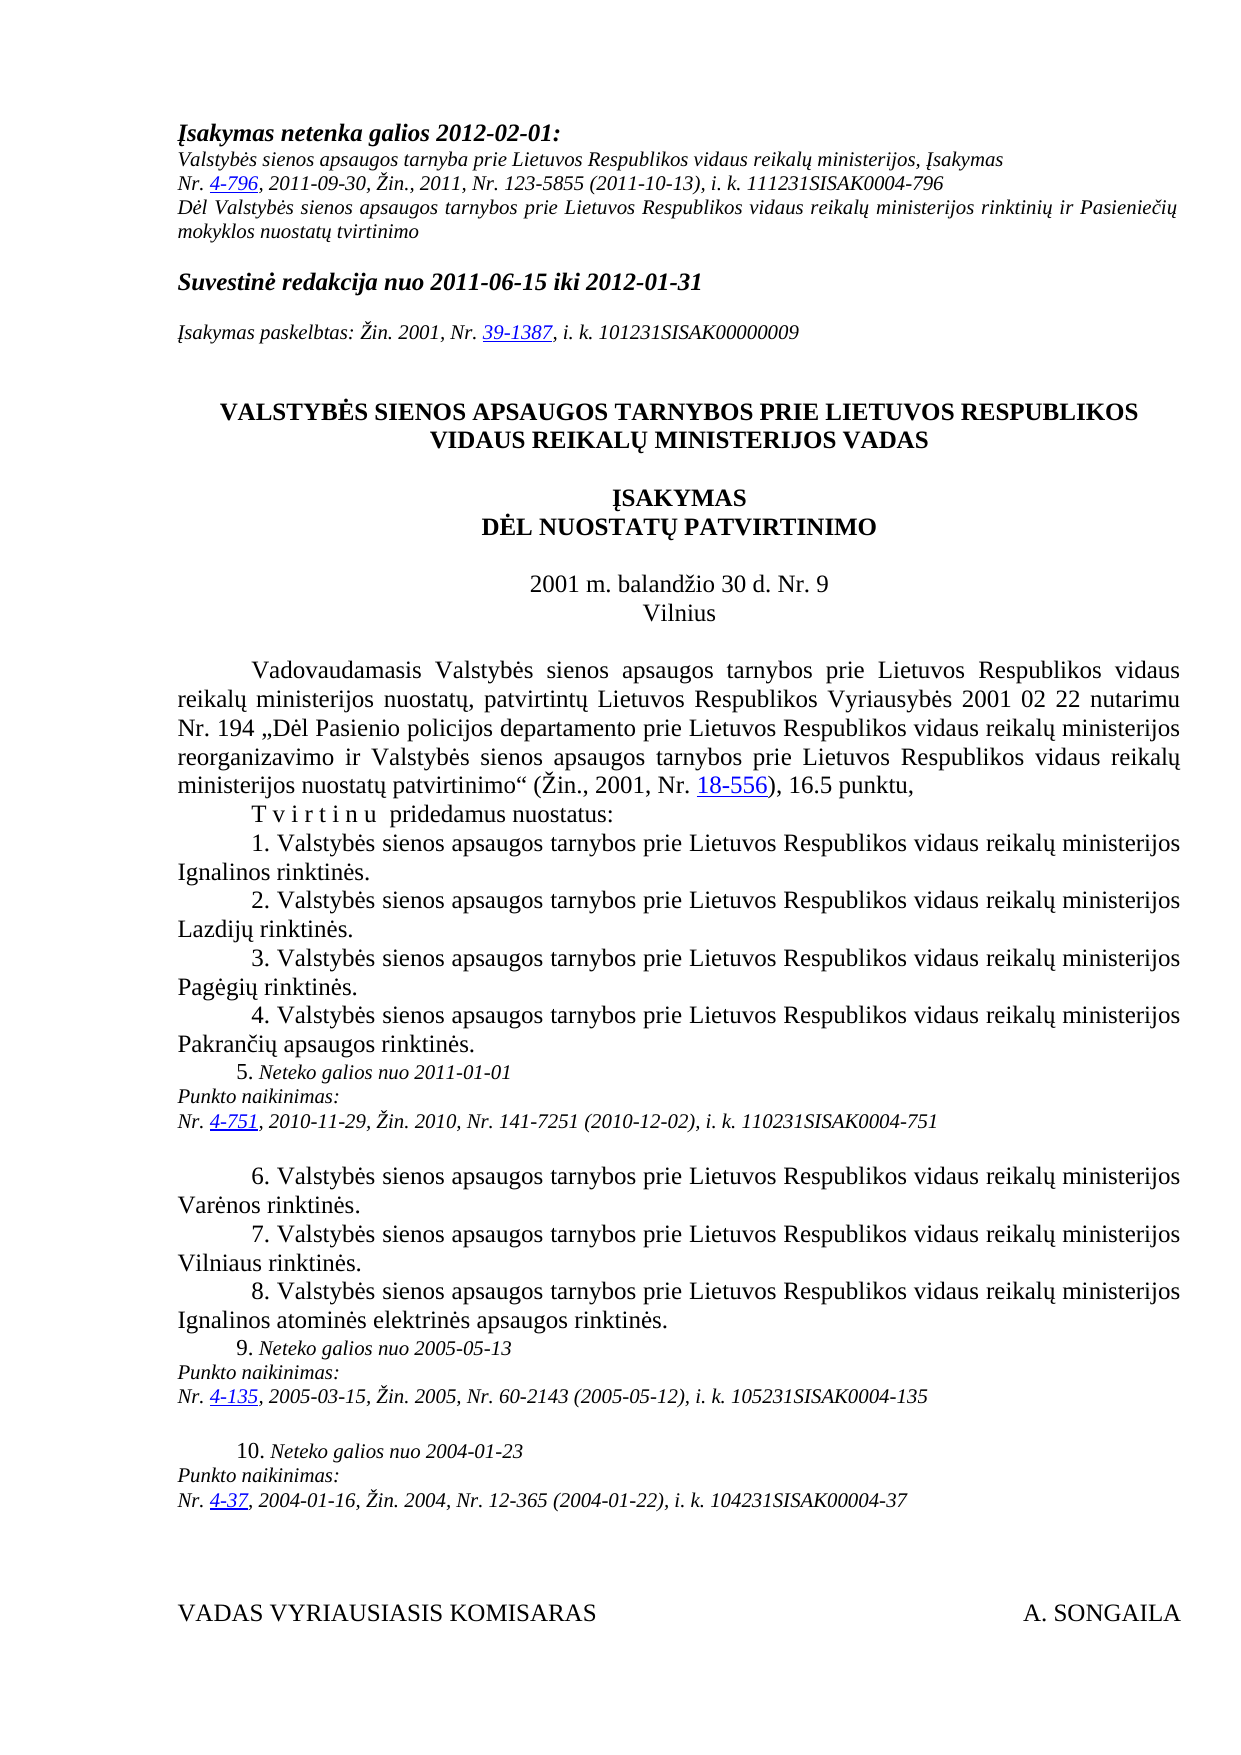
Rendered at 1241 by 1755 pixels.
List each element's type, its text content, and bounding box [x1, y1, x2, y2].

text Dėl Valstybės sienos apsaugos tarnybos prie Lietuvos Respublikos vidaus reikalų ministerijos rinktinių ir Pasieniečių mokyklos nuostatų tvirtinimo [177, 195, 1181, 243]
text 4. Valstybės sienos apsaugos tarnybos prie Lietuvos Respublikos vidaus reikalų ministerijos Pakrančių apsaugos rinktinės. [177, 1001, 1181, 1058]
text 2001 m. balandžio 30 d. Nr. 9 [177, 569, 1181, 598]
text 8. Valstybės sienos apsaugos tarnybos prie Lietuvos Respublikos vidaus reikalų ministerijos Ignalinos atominės elektrinės apsaugos rinktinės. [177, 1276, 1181, 1334]
text 7. Valstybės sienos apsaugos tarnybos prie Lietuvos Respublikos vidaus reikalų ministerijos Vilniaus rinktinės. [177, 1219, 1181, 1276]
text 6. Valstybės sienos apsaugos tarnybos prie Lietuvos Respublikos vidaus reikalų ministerijos Varėnos rinktinės. [177, 1161, 1181, 1219]
text Vilnius [177, 598, 1181, 627]
text Įsakymas paskelbtas: Žin. 2001, Nr. 39-1387, i. k. 101231SISAK00000009 [177, 320, 1181, 344]
text 1. Valstybės sienos apsaugos tarnybos prie Lietuvos Respublikos vidaus reikalų ministerijos Ignalinos rinktinės. [177, 828, 1181, 886]
text Nr. 4-135, 2005-03-15, Žin. 2005, Nr. 60-2143 (2005-05-12), i. k. 105231SISAK0004-135 [177, 1384, 1181, 1408]
text 2. Valstybės sienos apsaugos tarnybos prie Lietuvos Respublikos vidaus reikalų ministerijos Lazdijų rinktinės. [177, 886, 1181, 943]
text ĮSAKYMAS [177, 483, 1181, 512]
text Nr. 4-796, 2011-09-30, Žin., 2011, Nr. 123-5855 (2011-10-13), i. k. 111231SISAK0004-796 [177, 171, 1181, 195]
text 5. Neteko galios nuo 2011-01-01 [177, 1058, 1181, 1084]
text Vadovaudamasis Valstybės sienos apsaugos tarnybos prie Lietuvos Respublikos vidaus reikalų ministerijos nuostatų, patvirtintų Lietuvos Respublikos Vyriausybės 2001 02 22 nutarimu Nr. 194 „Dėl Pasienio policijos departamento prie Lietuvos Respublikos vidaus reikalų ministerijos reorganizavimo ir Valstybės sienos apsaugos tarnybos prie Lietuvos Respublikos vidaus reikalų ministerijos nuostatų patvirtinimo“ (Žin., 2001, Nr. 18-556), 16.5 punktu, [177, 656, 1181, 799]
text 3. Valstybės sienos apsaugos tarnybos prie Lietuvos Respublikos vidaus reikalų ministerijos Pagėgių rinktinės. [177, 943, 1181, 1001]
text VALSTYBĖS SIENOS APSAUGOS TARNYBOS PRIE LIETUVOS RESPUBLIKOS VIDAUS REIKALŲ MINISTERIJOS VADAS [177, 397, 1181, 454]
text Punkto naikinimas: [177, 1463, 1181, 1487]
text DĖL NUOSTATŲ PATVIRTINIMO [177, 512, 1181, 541]
text Suvestinė redakcija nuo 2011-06-15 iki 2012-01-31 [177, 267, 1181, 296]
text Įsakymas netenka galios 2012-02-01: [177, 118, 1181, 147]
text Valstybės sienos apsaugos tarnyba prie Lietuvos Respublikos vidaus reikalų ministerijos, Įsakymas [177, 147, 1181, 171]
text Tvirtinu pridedamus nuostatus: [177, 799, 1181, 828]
text Punkto naikinimas: [177, 1084, 1181, 1108]
text Punkto naikinimas: [177, 1360, 1181, 1384]
text 9. Neteko galios nuo 2005-05-13 [177, 1334, 1181, 1360]
text Nr. 4-751, 2010-11-29, Žin. 2010, Nr. 141-7251 (2010-12-02), i. k. 110231SISAK0004-751 [177, 1108, 1181, 1133]
text 10. Neteko galios nuo 2004-01-23 [177, 1437, 1181, 1463]
text Nr. 4-37, 2004-01-16, Žin. 2004, Nr. 12-365 (2004-01-22), i. k. 104231SISAK00004-37 [177, 1487, 1181, 1512]
text VADAS VYRIAUSIASIS KOMISARAS A. SONGAILA [177, 1598, 1181, 1627]
